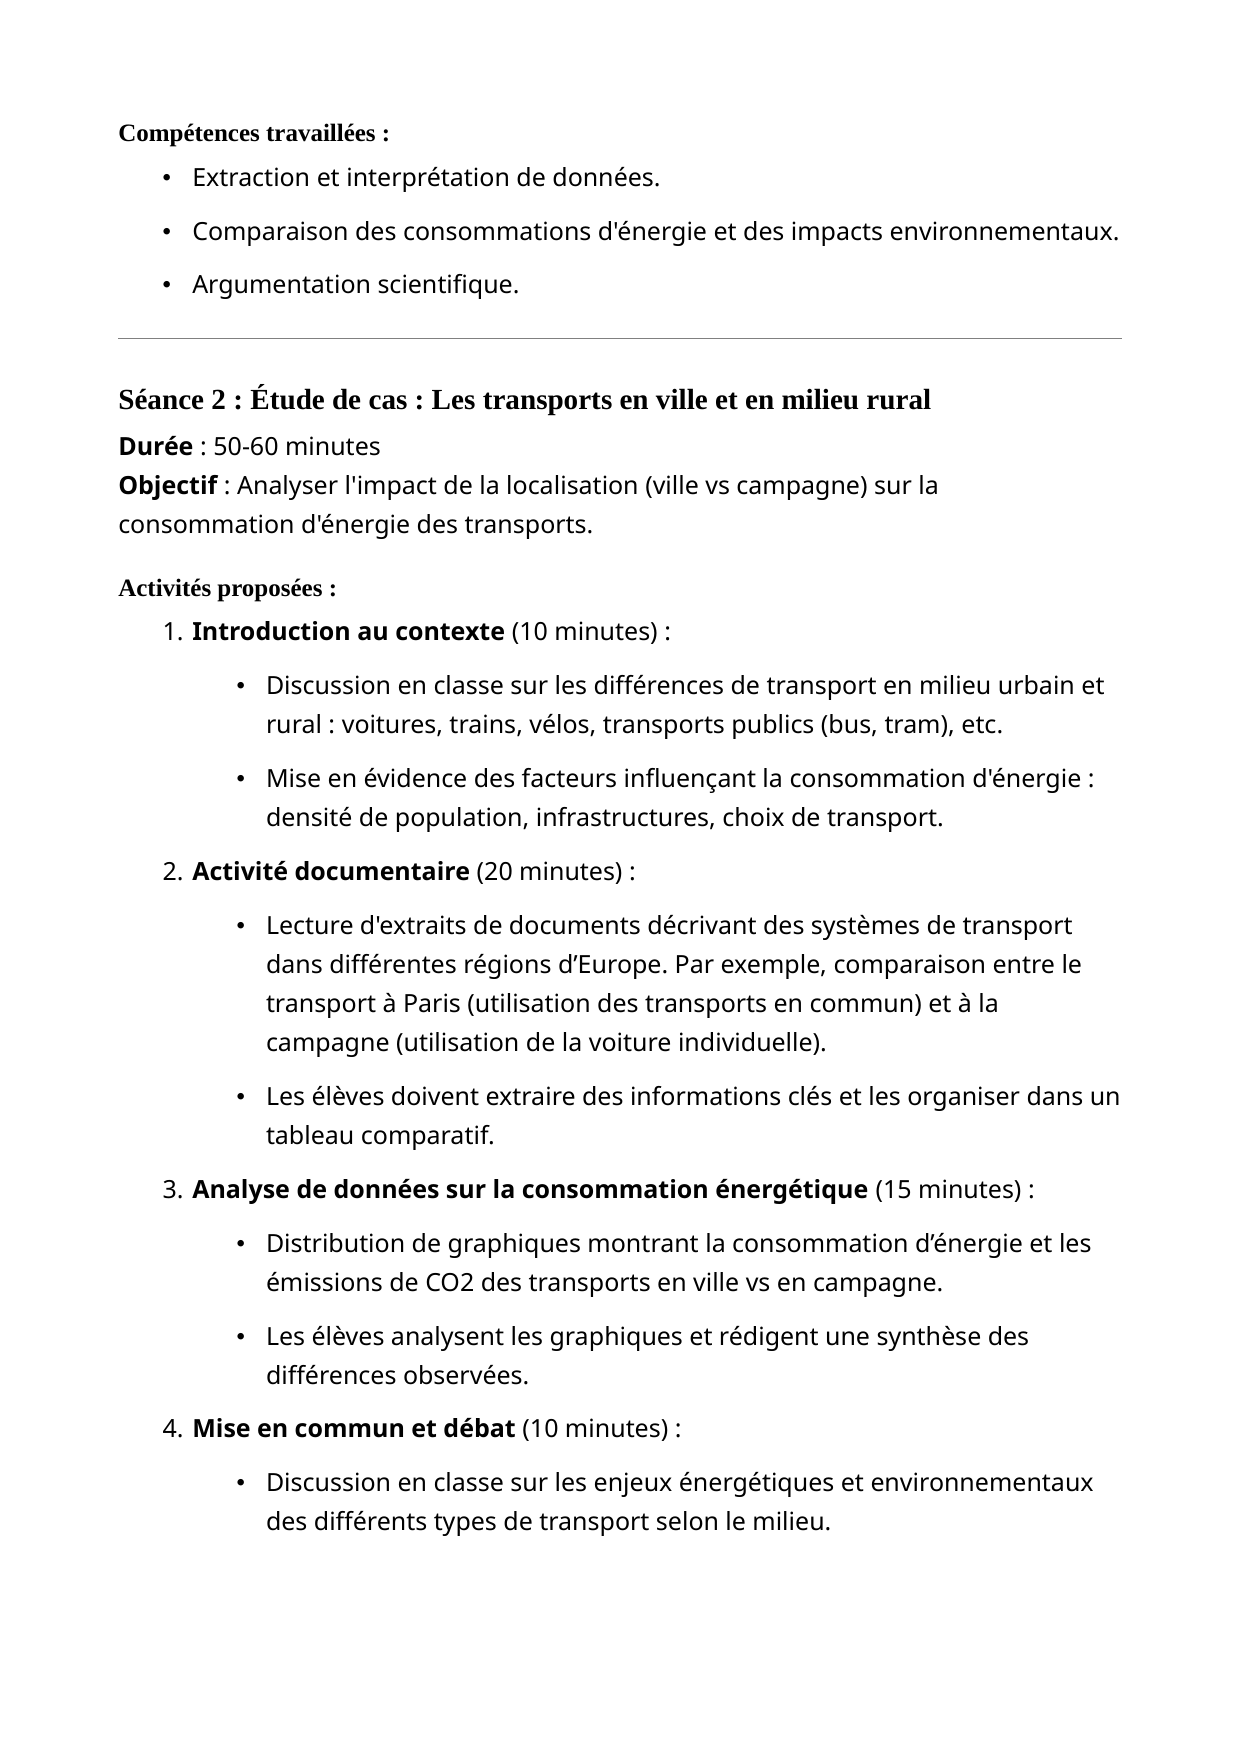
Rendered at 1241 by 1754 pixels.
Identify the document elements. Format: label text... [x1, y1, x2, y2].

list Mise en évidence des facteurs influençant la consommation d'énergie : densité de population, infrastructures, choix de transport. [236, 761, 1122, 834]
list Les élèves analysent les graphiques et rédigent une synthèse des différences observées. [236, 1318, 1122, 1391]
list Analyse de données sur la consommation énergétique (15 minutes) : [162, 1172, 1122, 1206]
list Extraction et interprétation de données. [162, 159, 1122, 193]
subtitle Compétences travaillées : [118, 118, 1122, 147]
list Argumentation scientifique. [162, 267, 1122, 301]
list Discussion en classe sur les différences de transport en milieu urbain et rural : voitures, trains, vélos, transports publics (bus, tram), etc. [236, 668, 1122, 741]
list Comparaison des consommations d'énergie et des impacts environnementaux. [162, 213, 1122, 247]
list Introduction au contexte (10 minutes) : [162, 614, 1122, 648]
list Activité documentaire (20 minutes) : [162, 854, 1122, 888]
subtitle Activités proposées : [118, 573, 1122, 602]
subtitle Séance 2 : Étude de cas : Les transports en ville et en milieu rural [118, 382, 1122, 416]
list Discussion en classe sur les enjeux énergétiques et environnementaux des différents types de transport selon le milieu. [236, 1465, 1122, 1538]
list Lecture d'extraits de documents décrivant des systèmes de transport dans différentes régions d’Europe. Par exemple, comparaison entre le transport à Paris (utilisation des transports en commun) et à la campagne (utilisation de la voiture individuelle). [236, 907, 1122, 1059]
list Mise en commun et débat (10 minutes) : [162, 1411, 1122, 1445]
list Distribution de graphiques montrant la consommation d’énergie et les émissions de CO2 des transports en ville vs en campagne. [236, 1225, 1122, 1298]
text Durée : 50-60 minutes Objectif : Analyser l'impact de la localisation (ville vs campagne) sur la consommation d'énergie des transports. [118, 428, 1122, 541]
list Les élèves doivent extraire des informations clés et les organiser dans un tableau comparatif. [236, 1079, 1122, 1152]
